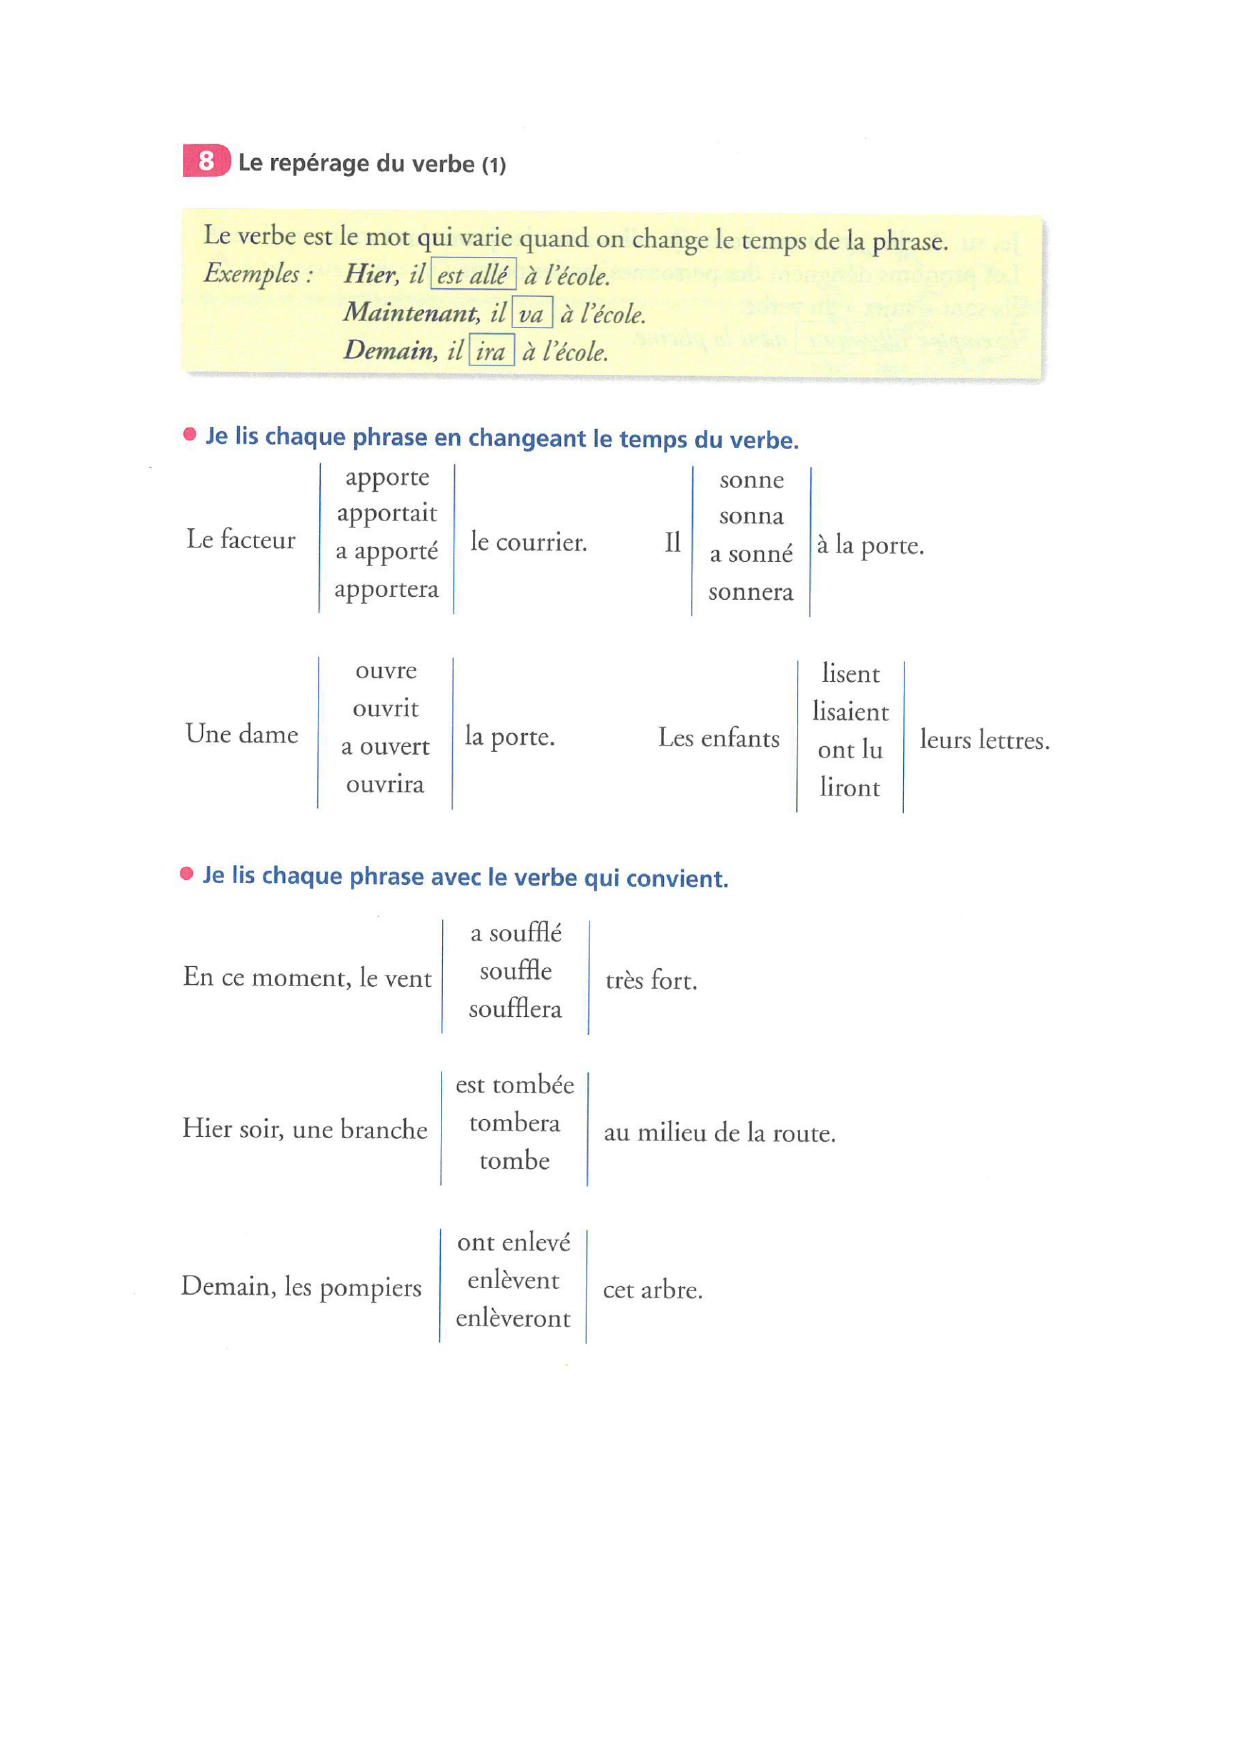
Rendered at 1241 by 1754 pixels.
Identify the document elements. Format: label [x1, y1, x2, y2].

picture [118, 118, 1123, 1405]
